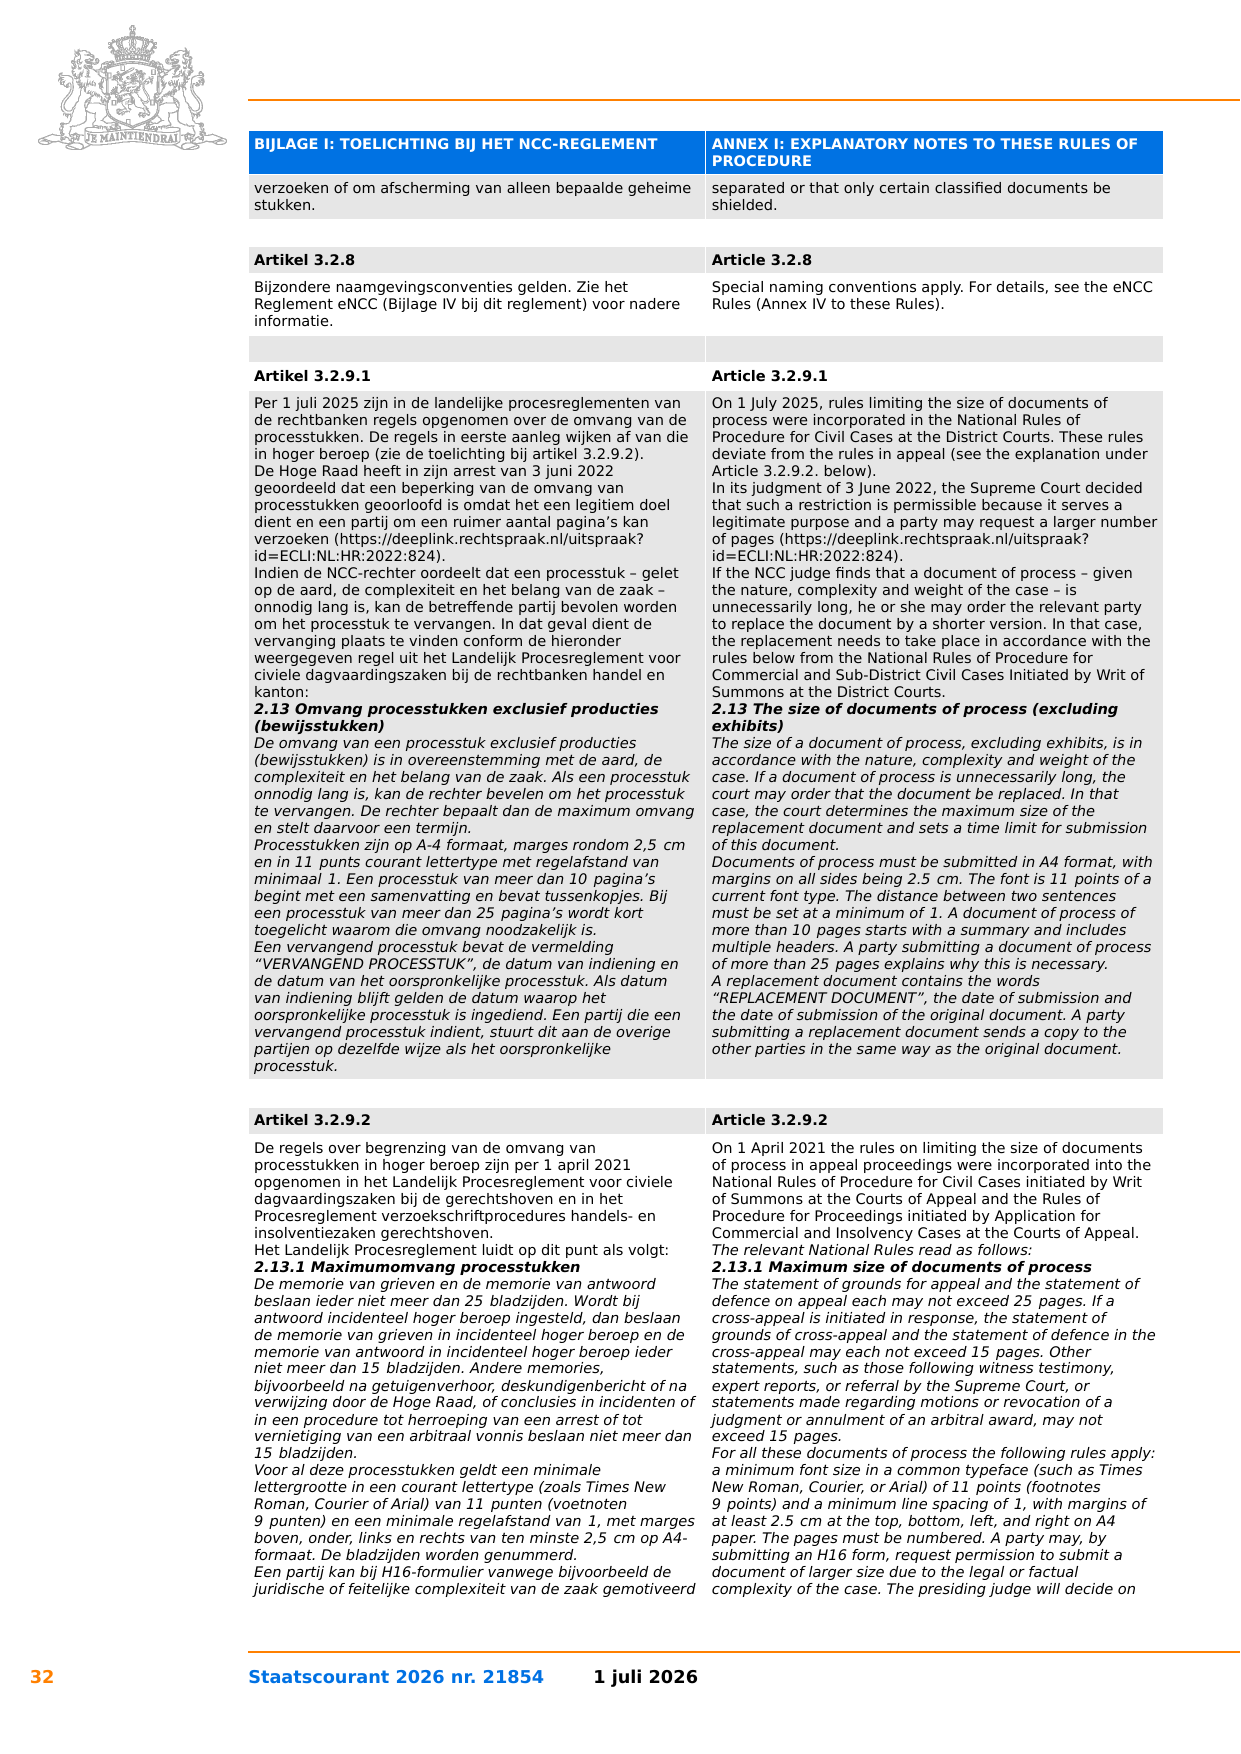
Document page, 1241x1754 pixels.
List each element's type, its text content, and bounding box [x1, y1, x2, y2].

table_cell [706, 220, 1163, 246]
table_cell On 1 July 2025, rules limiting the size of documents of process were incorporated in the National Rules of Procedure for Civil Cases at the District Courts. These rules deviate from the rules in appeal (see the explanation under Article 3.2.9.2. below). In its judgment of 3 June 2022, the Supreme Court decided that such a restriction is permissible because it serves a legitimate purpose and a party may request a larger number of pages (https://deeplink.rechtspraak.nl/uitspraak?id=ECLI:NL:HR:2022:824). If the NCC judge finds that a document of process – given the nature, complexity and weight of the case – is unnecessarily long, he or she may order the relevant party to replace the document by a shorter version. In that case, the replacement needs to take place in accordance with the rules below from the National Rules of Procedure for Commercial and Sub-District Civil Cases Initiated by Writ of Summons at the District Courts. 2.13 The size of documents of process (excluding exhibits) The size of a document of process, excluding exhibits, is in accordance with the nature, complexity and weight of the case. If a document of process is unnecessarily long, the court may order that the document be replaced. In that case, the court determines the maximum size of the replacement document and sets a time limit for submission of this document. Documents of process must be submitted in A4 format, with margins on all sides being 2.5 cm. The font is 11 points of a current font type. The distance between two sentences must be set at a minimum of 1. A document of process of more than 10 pages starts with a summary and includes multiple headers. A party submitting a document of process of more than 25 pages explains why this is necessary. A replacement document contains the words “REPLACEMENT DOCUMENT”, the date of submission and the date of submission of the original document. A party submitting a replacement document sends a copy to the other parties in the same way as the original document. [706, 391, 1163, 1079]
table_cell separated or that only certain classified documents be shielded. [706, 175, 1163, 219]
table_cell [249, 1080, 705, 1107]
table_cell Article 3.2.9.1 [706, 363, 1163, 389]
table_header BIJLAGE I: TOELICHTING BIJ HET NCC-REGLEMENT [249, 131, 705, 174]
table_cell [706, 336, 1163, 362]
table_cell De regels over begrenzing van de omvang van processtukken in hoger beroep zijn per 1 april 2021 opgenomen in het Landelijk Procesreglement voor civiele dagvaardingszaken bij de gerechtshoven en in het Procesreglement verzoekschriftprocedures handels- en insolventiezaken gerechtshoven. Het Landelijk Procesreglement luidt op dit punt als volgt: 2.13.1 Maximumomvang processtukken De memorie van grieven en de memorie van antwoord beslaan ieder niet meer dan 25 bladzijden. Wordt bij antwoord incidenteel hoger beroep ingesteld, dan beslaan de memorie van grieven in incidenteel hoger beroep en de memorie van antwoord in incidenteel hoger beroep ieder niet meer dan 15 bladzijden. Andere memories, bijvoorbeeld na getuigenverhoor, deskundigenbericht of na verwijzing door de Hoge Raad, of conclusies in incidenten of in een procedure tot herroeping van een arrest of tot vernietiging van een arbitraal vonnis beslaan niet meer dan 15 bladzijden. Voor al deze processtukken geldt een minimale lettergrootte in een courant lettertype (zoals Times New Roman, Courier of Arial) van 11 punten (voetnoten 9 punten) en een minimale regelafstand van 1, met marges boven, onder, links en rechts van ten minste 2,5 cm op A4-formaat. De bladzijden worden genummerd. Een partij kan bij H16-formulier vanwege bijvoorbeeld de juridische of feitelijke complexiteit van de zaak gemotiveerd [249, 1135, 705, 1603]
table_cell [706, 1080, 1163, 1107]
picture [38, 25, 227, 150]
table_cell Per 1 juli 2025 zijn in de landelijke procesreglementen van de rechtbanken regels opgenomen over de omvang van de processtukken. De regels in eerste aanleg wijken af van die in hoger beroep (zie de toelichting bij artikel 3.2.9.2). De Hoge Raad heeft in zijn arrest van 3 juni 2022 geoordeeld dat een beperking van de omvang van processtukken geoorloofd is omdat het een legitiem doel dient en een partij om een ruimer aantal pagina’s kan verzoeken (https://deeplink.rechtspraak.nl/uitspraak?id=ECLI:NL:HR:2022:824). Indien de NCC-rechter oordeelt dat een processtuk – gelet op de aard, de complexiteit en het belang van de zaak – onnodig lang is, kan de betreffende partij bevolen worden om het processtuk te vervangen. In dat geval dient de vervanging plaats te vinden conform de hieronder weergegeven regel uit het Landelijk Procesreglement voor civiele dagvaardingszaken bij de rechtbanken handel en kanton: 2.13 Omvang processtukken exclusief producties (bewijsstukken) De omvang van een processtuk exclusief producties (bewijsstukken) is in overeenstemming met de aard, de complexiteit en het belang van de zaak. Als een processtuk onnodig lang is, kan de rechter bevelen om het processtuk te vervangen. De rechter bepaalt dan de maximum omvang en stelt daarvoor een termijn. Processtukken zijn op A-4 formaat, marges rondom 2,5 cm en in 11 punts courant lettertype met regelafstand van minimaal 1. Een processtuk van meer dan 10 pagina’s begint met een samenvatting en bevat tussenkopjes. Bij een processtuk van meer dan 25 pagina’s wordt kort toegelicht waarom die omvang noodzakelijk is. Een vervangend processtuk bevat de vermelding “VERVANGEND PROCESSTUK”, de datum van indiening en de datum van het oorspronkelijke processtuk. Als datum van indiening blijft gelden de datum waarop het oorspronkelijke processtuk is ingediend. Een partij die een vervangend processtuk indient, stuurt dit aan de overige partijen op dezelfde wijze als het oorspronkelijke processtuk. [249, 391, 705, 1079]
table_cell [249, 336, 705, 362]
table_cell Artikel 3.2.9.1 [249, 363, 705, 389]
table_cell On 1 April 2021 the rules on limiting the size of documents of process in appeal proceedings were incorporated into the National Rules of Procedure for Civil Cases initiated by Writ of Summons at the Courts of Appeal and the Rules of Procedure for Proceedings initiated by Application for Commercial and Insolvency Cases at the Courts of Appeal. The relevant National Rules read as follows: 2.13.1 Maximum size of documents of process The statement of grounds for appeal and the statement of defence on appeal each may not exceed 25 pages. If a cross-appeal is initiated in response, the statement of grounds of cross-appeal and the statement of defence in the cross-appeal may each not exceed 15 pages. Other statements, such as those following witness testimony, expert reports, or referral by the Supreme Court, or statements made regarding motions or revocation of a judgment or annulment of an arbitral award, may not exceed 15 pages. For all these documents of process the following rules apply: a minimum font size in a common typeface (such as Times New Roman, Courier, or Arial) of 11 points (footnotes 9 points) and a minimum line spacing of 1, with margins of at least 2.5 cm at the top, bottom, left, and right on A4 paper. The pages must be numbered. A party may, by submitting an H16 form, request permission to submit a document of larger size due to the legal or factual complexity of the case. The presiding judge will decide on [706, 1135, 1163, 1603]
table_header ANNEX I: EXPLANATORY NOTES TO THESE RULES OF PROCEDURE [706, 131, 1163, 174]
table_cell [249, 220, 705, 246]
table_cell Artikel 3.2.9.2 [249, 1108, 705, 1134]
table_cell Article 3.2.9.2 [706, 1108, 1163, 1134]
table_cell Article 3.2.8 [706, 247, 1163, 273]
table_cell verzoeken of om afscherming van alleen bepaalde geheime stukken. [249, 175, 705, 219]
table_cell Special naming conventions apply. For details, see the eNCC Rules (Annex IV to these Rules). [706, 275, 1163, 335]
table_cell Bijzondere naamgevingsconventies gelden. Zie het Reglement eNCC (Bijlage IV bij dit reglement) voor nadere informatie. [249, 275, 705, 335]
table_cell Artikel 3.2.8 [249, 247, 705, 273]
